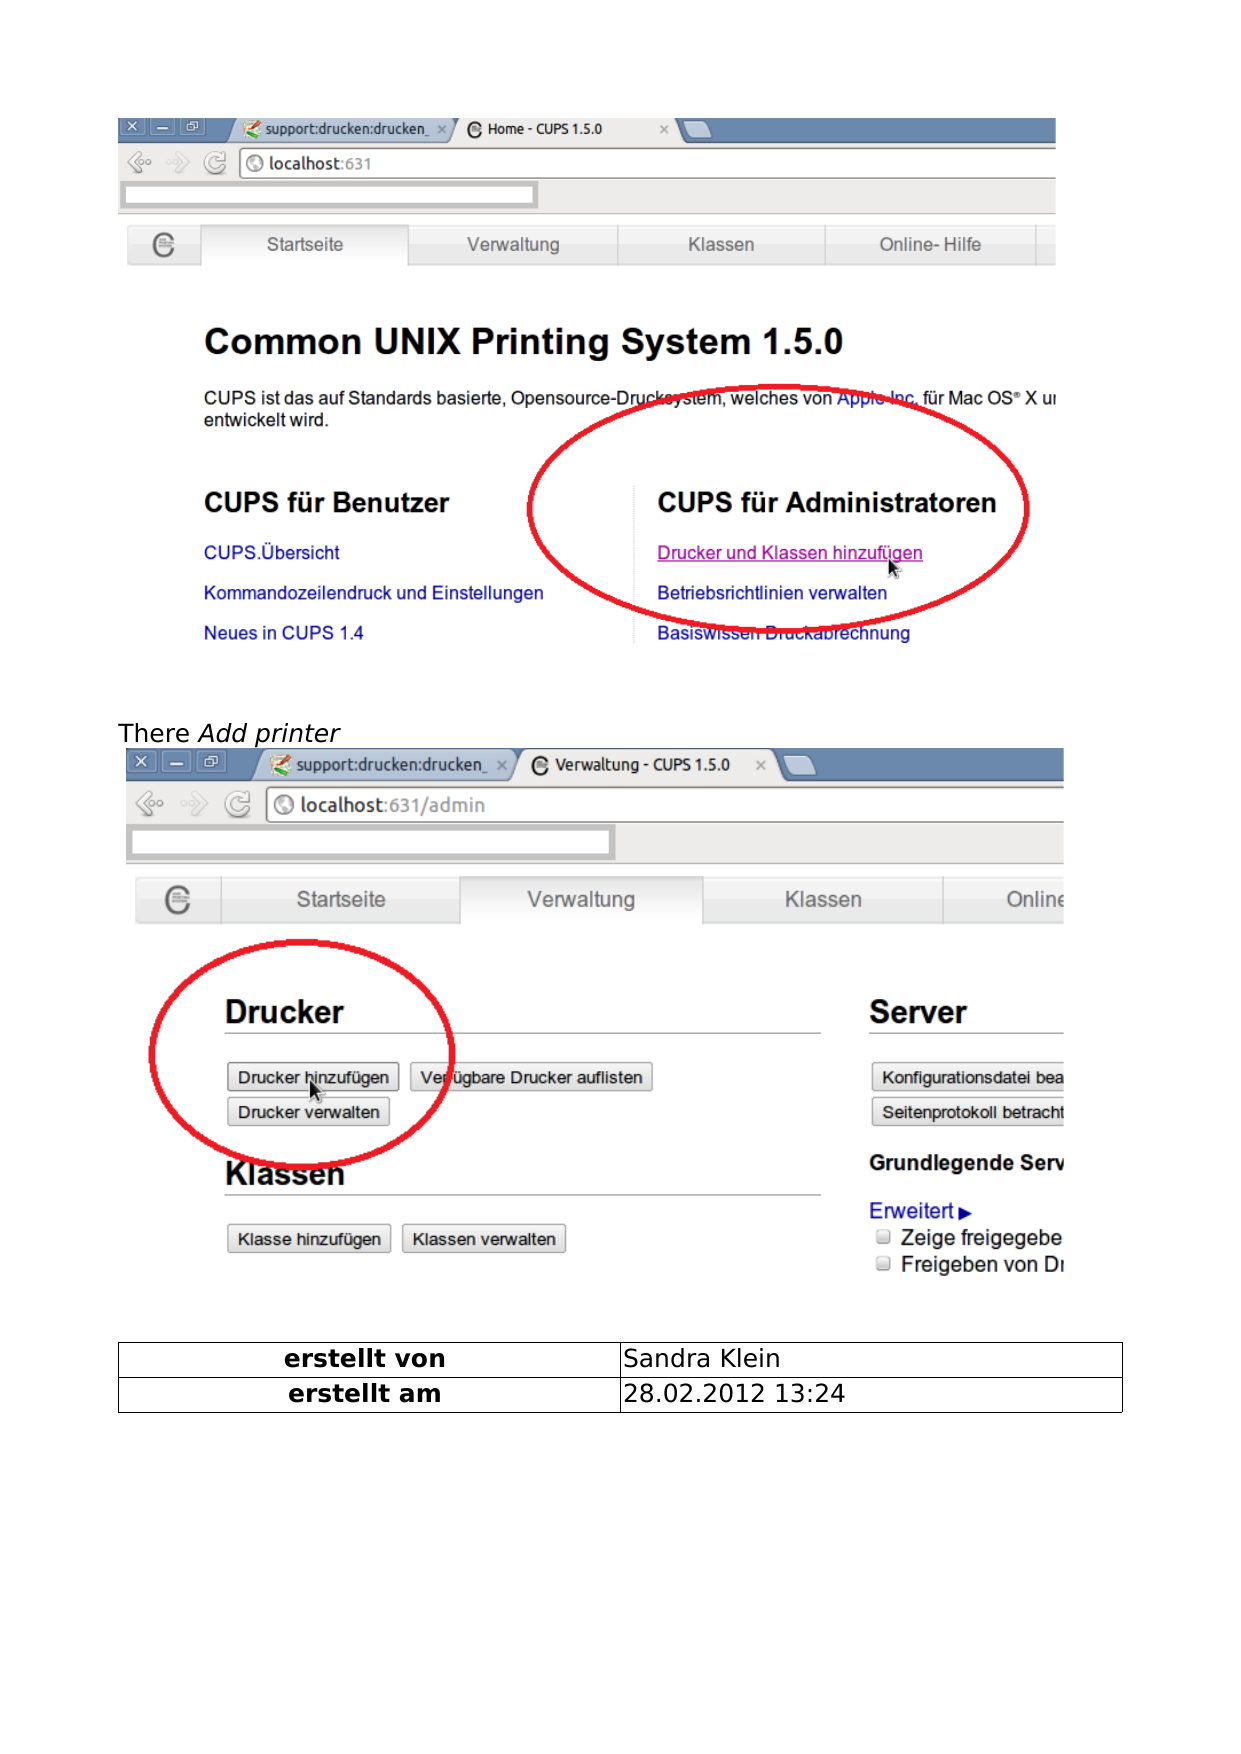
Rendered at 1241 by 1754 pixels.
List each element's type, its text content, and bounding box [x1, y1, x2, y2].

table_header Sandra Klein [621, 1343, 1122, 1377]
picture [118, 118, 1056, 643]
table_header erstellt von [119, 1343, 620, 1377]
text [118, 118, 1122, 707]
picture [126, 748, 1064, 1280]
table_cell 28.02.2012 13:24 [621, 1378, 1122, 1412]
table_cell erstellt am [119, 1378, 620, 1412]
text There Add printer [118, 719, 1122, 1314]
